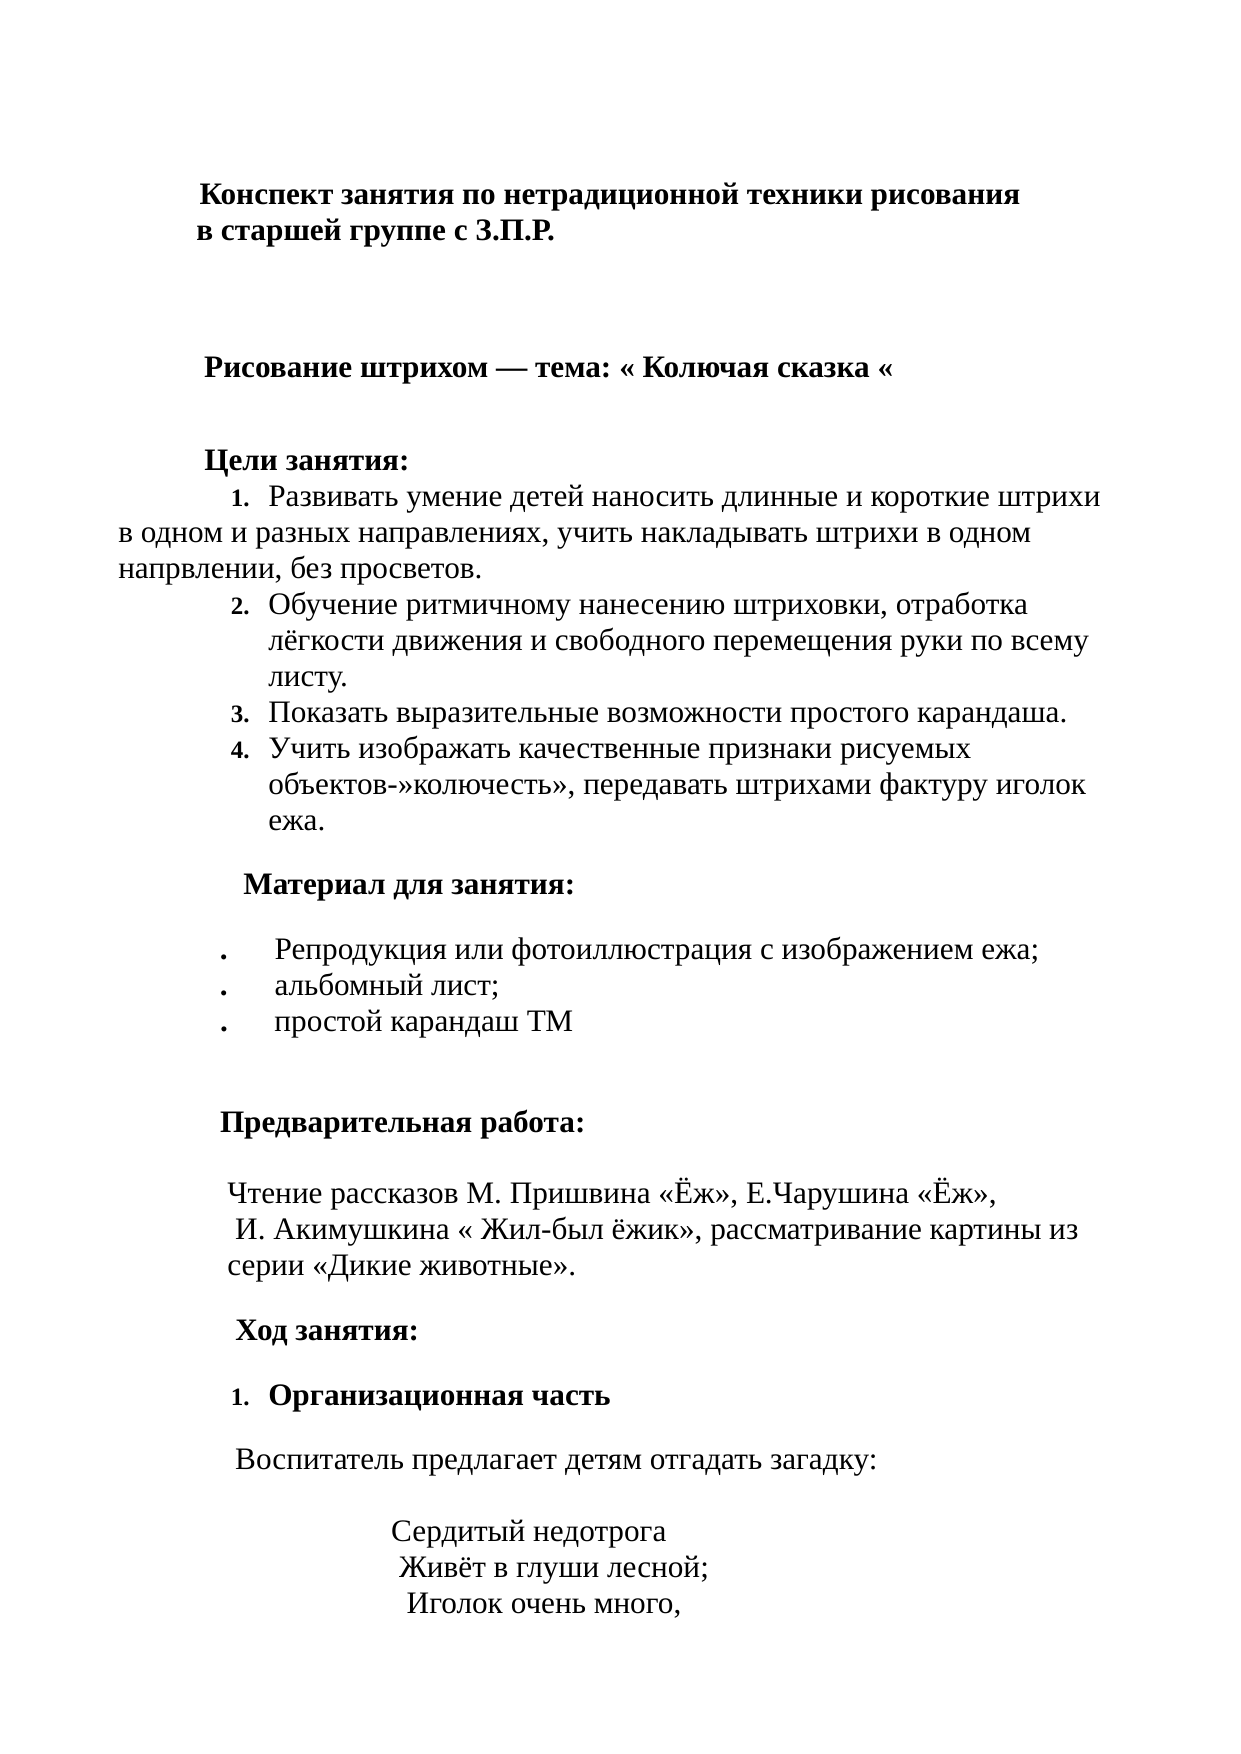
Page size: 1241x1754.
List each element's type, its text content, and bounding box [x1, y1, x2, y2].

text . Репродукция или фотоиллюстрация с изображением ежа; [118, 930, 1122, 966]
text в старшей группе с З.П.Р. [118, 212, 1122, 247]
list Организационная часть [231, 1376, 1122, 1412]
text Воспитатель предлагает детям отгадать загадку: [118, 1441, 1122, 1477]
text Живёт в глуши лесной; [118, 1548, 1122, 1584]
text Рисование штрихом — тема: « Колючая сказка « [118, 348, 1122, 384]
text И. Акимушкина « Жил-был ёжик», рассматривание картины из [118, 1211, 1122, 1247]
text Ход занятия: [118, 1311, 1122, 1347]
list Развивать умение детей наносить длинные и короткие штрихи [231, 477, 1122, 513]
text серии «Дикие животные». [118, 1247, 1122, 1282]
text Иголок очень много, [118, 1584, 1122, 1620]
list Обучение ритмичному нанесению штриховки, отработка лёгкости движения и свободного перемещения руки по всему листу. [231, 585, 1122, 693]
text Материал для занятия: [118, 866, 1122, 902]
text Предварительная работа: [118, 1103, 1122, 1139]
list Показать выразительные возможности простого карандаша. [231, 693, 1122, 729]
text . альбомный лист; [118, 966, 1122, 1002]
text Сердитый недотрога [118, 1512, 1122, 1548]
text Чтение рассказов М. Пришвина «Ёж», Е.Чарушина «Ёж», [118, 1175, 1122, 1211]
text . простой карандаш ТМ [118, 1002, 1122, 1038]
text Конспект занятия по нетрадиционной техники рисования [118, 176, 1122, 212]
list Учить изображать качественные признаки рисуемых объектов-»колючесть», передавать штрихами фактуру иголок ежа. [231, 729, 1122, 837]
text Цели занятия: [118, 442, 1122, 477]
text в одном и разных направлениях, учить накладывать штрихи в одном напрвлении, без просветов. [118, 513, 1122, 585]
